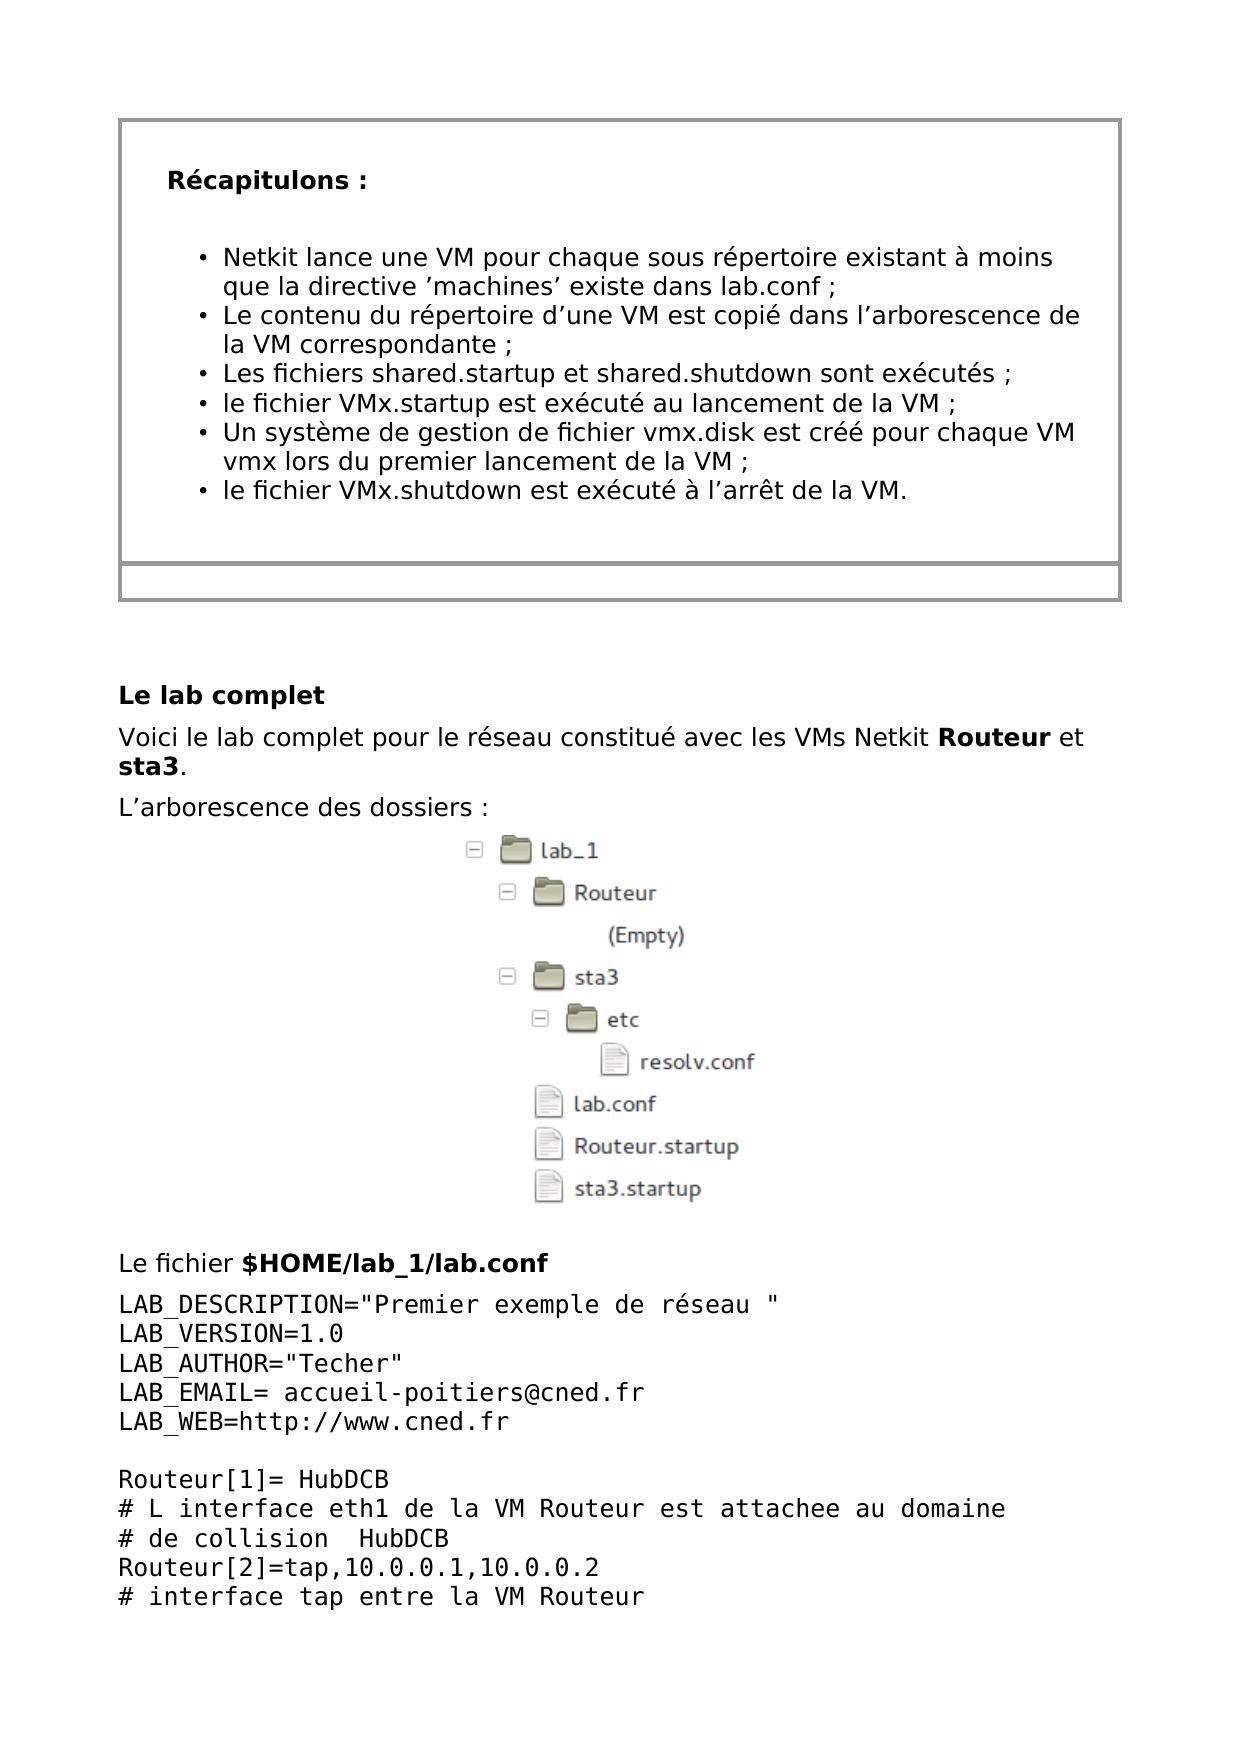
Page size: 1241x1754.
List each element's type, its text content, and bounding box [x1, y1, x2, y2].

subtitle Le lab complet [118, 681, 1122, 710]
text L’arborescence des dossiers : [118, 793, 1122, 823]
text Voici le lab complet pour le réseau constitué avec les VMs Netkit Routeur et sta3. [118, 723, 1122, 781]
text Le fichier $HOME/lab_1/lab.conf [118, 1249, 1122, 1278]
text LAB_DESCRIPTION="Premier exemple de réseau " LAB_VERSION=1.0 LAB_AUTHOR="Techer" LAB_EMAIL= accueil-poitiers@cned.fr LAB_WEB=http://www.cned.fr Routeur[1]= HubDCB # L interface eth1 de la VM Routeur est attachee au domaine # de collision HubDCB Routeur[2]=tap,10.0.0.1,10.0.0.2 # interface tap entre la VM Routeur [118, 1290, 1122, 1611]
table_header Remarques : Le fichier vmx.disk permet de garder des configurations. Lors d’un prochain redémarrage, il n’est pas nécessaire de refaire les actions de configuration. Il peut être sauvegardé mais est très volumineux. Si vous avez réalisé une modification dans un fichier sur vos VMs, cele-ci est enregistré dans le fichier vmx.disk. Si vous ajoutez ensuite un script qui modifie également ce fichier, la modification peut ne pas être prise en compte. Il faudra supprimer les fichiers .disk des VMs et relancer le lab pour que l’exécution du script soit effective. Tout le dispositif (création des interfaces, routage, masquage d'adresse…) peut être mis en place par les scripts Netkit qui sont exécutés au lancement du lab. [131, 566, 1109, 589]
picture [463, 835, 778, 1207]
table_header Récapitulons : Netkit lance une VM pour chaque sous répertoire existant à moins que la directive ’machines’ existe dans lab.conf ; Le contenu du répertoire d’une VM est copié dans l’arborescence de la VM correspondante ; Les fichiers shared.startup et shared.shutdown sont exécutés ; le fichier VMx.startup est exécuté au lancement de la VM ; Un système de gestion de fichier vmx.disk est créé pour chaque VM vmx lors du premier lancement de la VM ; le fichier VMx.shutdown est exécuté à l’arrêt de la VM. [131, 131, 1109, 553]
